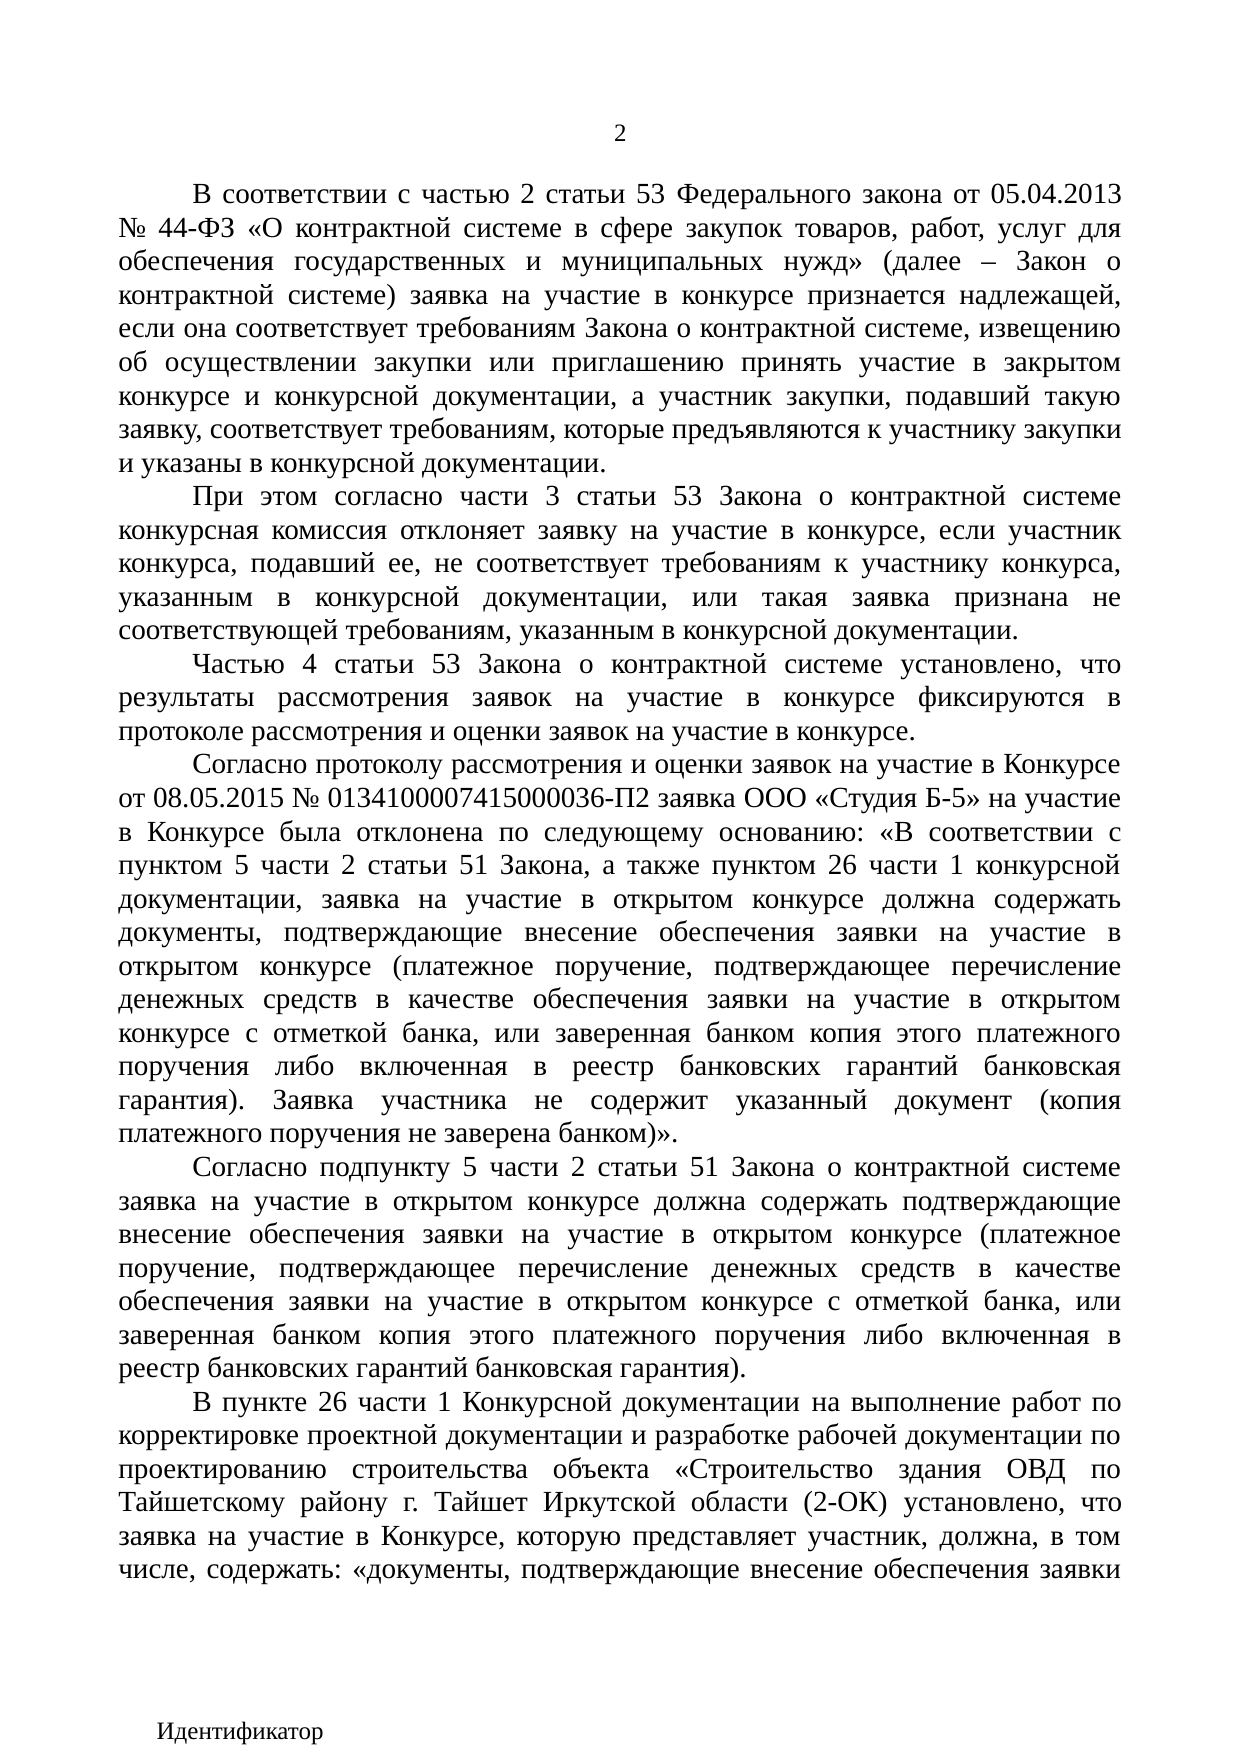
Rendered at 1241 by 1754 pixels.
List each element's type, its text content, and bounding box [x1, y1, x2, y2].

text При этом согласно части 3 статьи 53 Закона о контрактной системе конкурсная комиссия отклоняет заявку на участие в конкурсе, если участник конкурса, подавший ее, не соответствует требованиям к участнику конкурса, указанным в конкурсной документации, или такая заявка признана не соответствующей требованиям, указанным в конкурсной документации. [118, 478, 1122, 646]
text Частью 4 статьи 53 Закона о контрактной системе установлено, что результаты рассмотрения заявок на участие в конкурсе фиксируются в протоколе рассмотрения и оценки заявок на участие в конкурсе. [118, 646, 1122, 747]
text Согласно протоколу рассмотрения и оценки заявок на участие в Конкурсе от 08.05.2015 № 0134100007415000036-П2 заявка ООО «Студия Б-5» на участие в Конкурсе была отклонена по следующему основанию: «В соответствии с пунктом 5 части 2 статьи 51 Закона, а также пунктом 26 части 1 конкурсной документации, заявка на участие в открытом конкурсе должна содержать документы, подтверждающие внесение обеспечения заявки на участие в открытом конкурсе (платежное поручение, подтверждающее перечисление денежных средств в качестве обеспечения заявки на участие в открытом конкурсе с отметкой банка, или заверенная банком копия этого платежного поручения либо включенная в реестр банковских гарантий банковская гарантия). Заявка участника не содержит указанный документ (копия платежного поручения не заверена банком)». [118, 747, 1122, 1149]
text В пункте 26 части 1 Конкурсной документации на выполнение работ по корректировке проектной документации и разработке рабочей документации по проектированию строительства объекта «Строительство здания ОВД по Тайшетскому району г. Тайшет Иркутской области (2-ОК) установлено, что заявка на участие в Конкурсе, которую представляет участник, должна, в том числе, содержать: «документы, подтверждающие внесение обеспечения заявки [118, 1384, 1122, 1585]
text Согласно подпункту 5 части 2 статьи 51 Закона о контрактной системе заявка на участие в открытом конкурсе должна содержать подтверждающие внесение обеспечения заявки на участие в открытом конкурсе (платежное поручение, подтверждающее перечисление денежных средств в качестве обеспечения заявки на участие в открытом конкурсе с отметкой банка, или заверенная банком копия этого платежного поручения либо включенная в реестр банковских гарантий банковская гарантия). [118, 1149, 1122, 1384]
text В соответствии с частью 2 статьи 53 Федерального закона от 05.04.2013 № 44-ФЗ «О контрактной системе в сфере закупок товаров, работ, услуг для обеспечения государственных и муниципальных нужд» (далее – Закон о контрактной системе) заявка на участие в конкурсе признается надлежащей, если она соответствует требованиям Закона о контрактной системе, извещению об осуществлении закупки или приглашению принять участие в закрытом конкурсе и конкурсной документации, а участник закупки, подавший такую заявку, соответствует требованиям, которые предъявляются к участнику закупки и указаны в конкурсной документации. [118, 176, 1122, 478]
